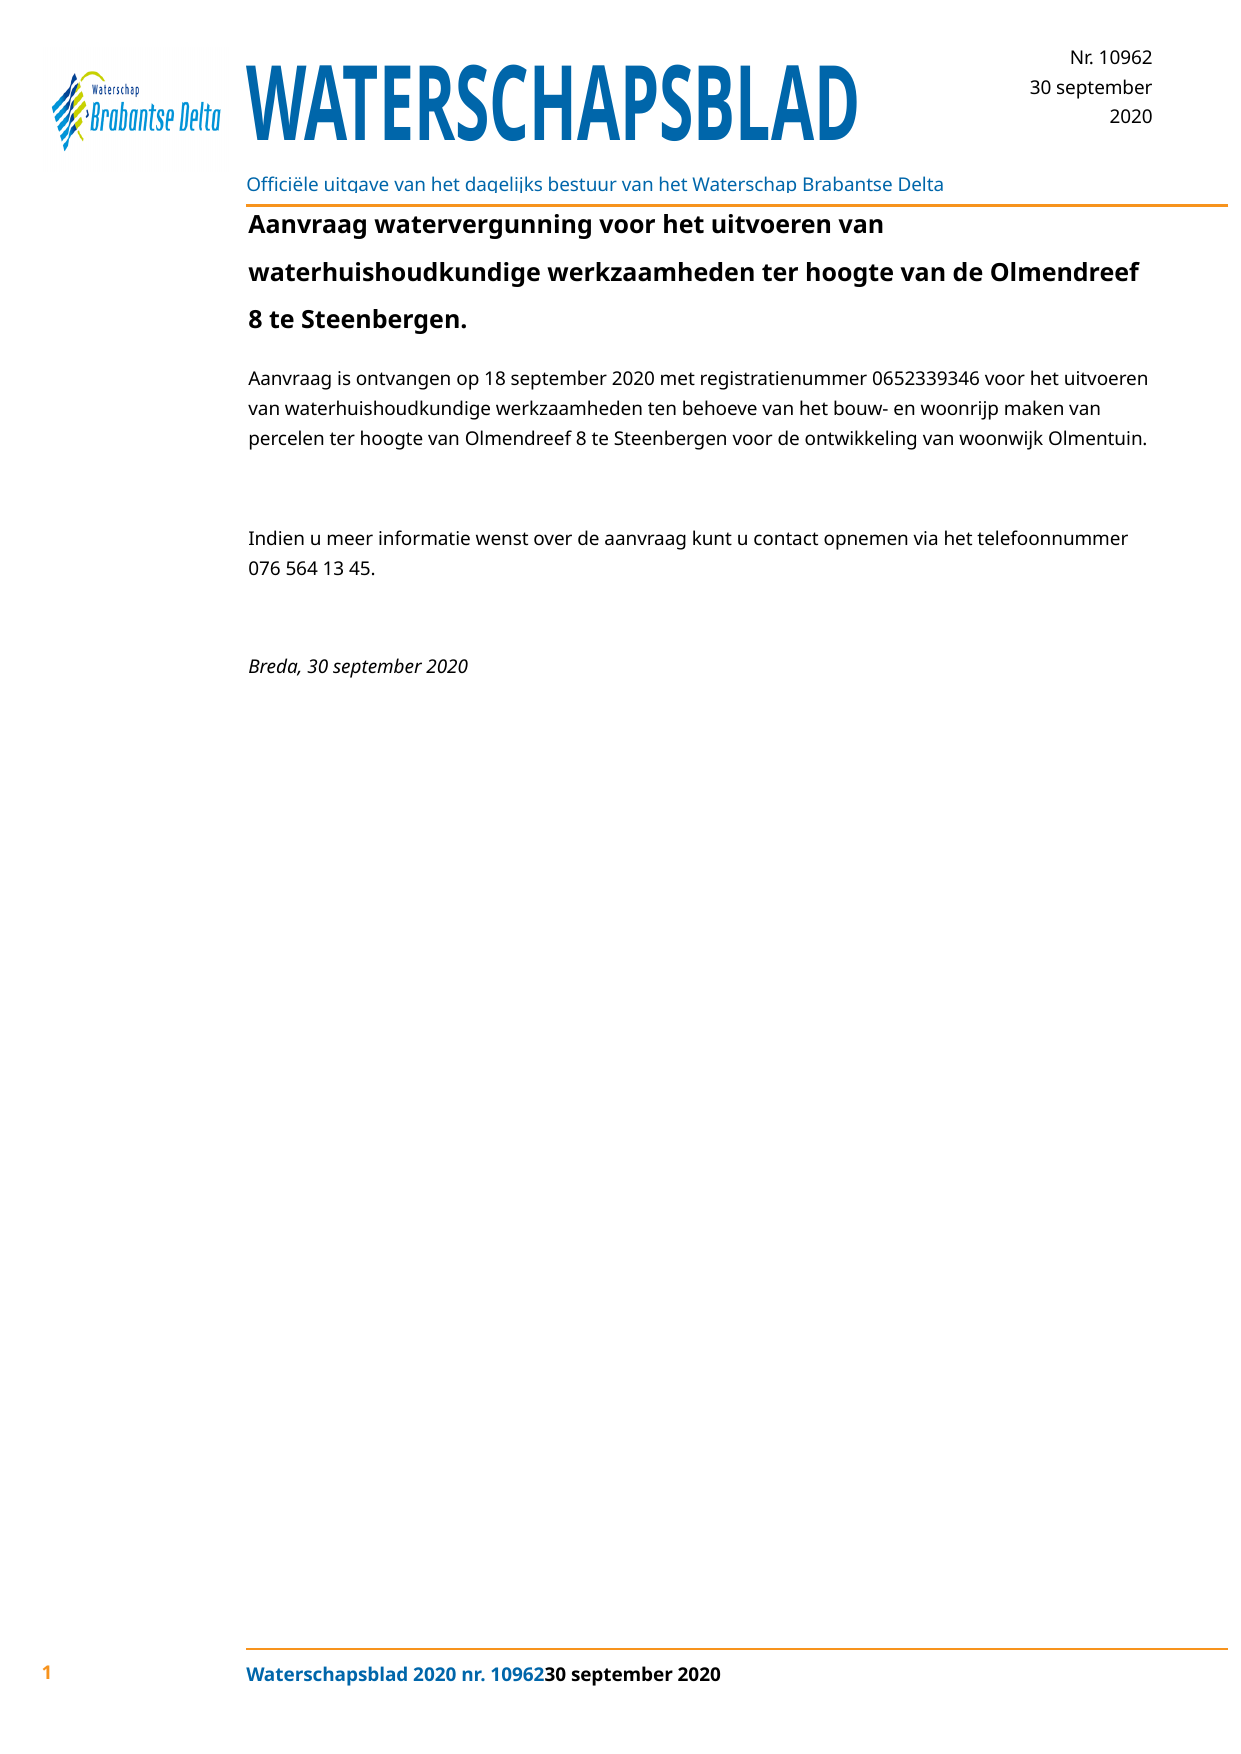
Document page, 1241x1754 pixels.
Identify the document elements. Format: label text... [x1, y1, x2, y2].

text Aanvraag watervergunning voor het uitvoeren van waterhuishoudkundige werkzaamheden ter hoogte van de Olmendreef 8 te Steenbergen. [248, 207, 1152, 336]
text Aanvraag is ontvangen op 18 september 2020 met registratienummer 0652339346 voor het uitvoeren van waterhuishoudkundige werkzaamheden ten behoeve van het bouw- en woonrijp maken van percelen ter hoogte van Olmendreef 8 te Steenbergen voor de ontwikkeling van woonwijk Olmentuin. [248, 366, 1152, 450]
picture [41, 47, 231, 172]
text Breda, 30 september 2020 [248, 653, 1152, 679]
text Indien u meer informatie wenst over de aanvraag kunt u contact opnemen via het telefoonnummer 076 564 13 45. [248, 526, 1152, 581]
